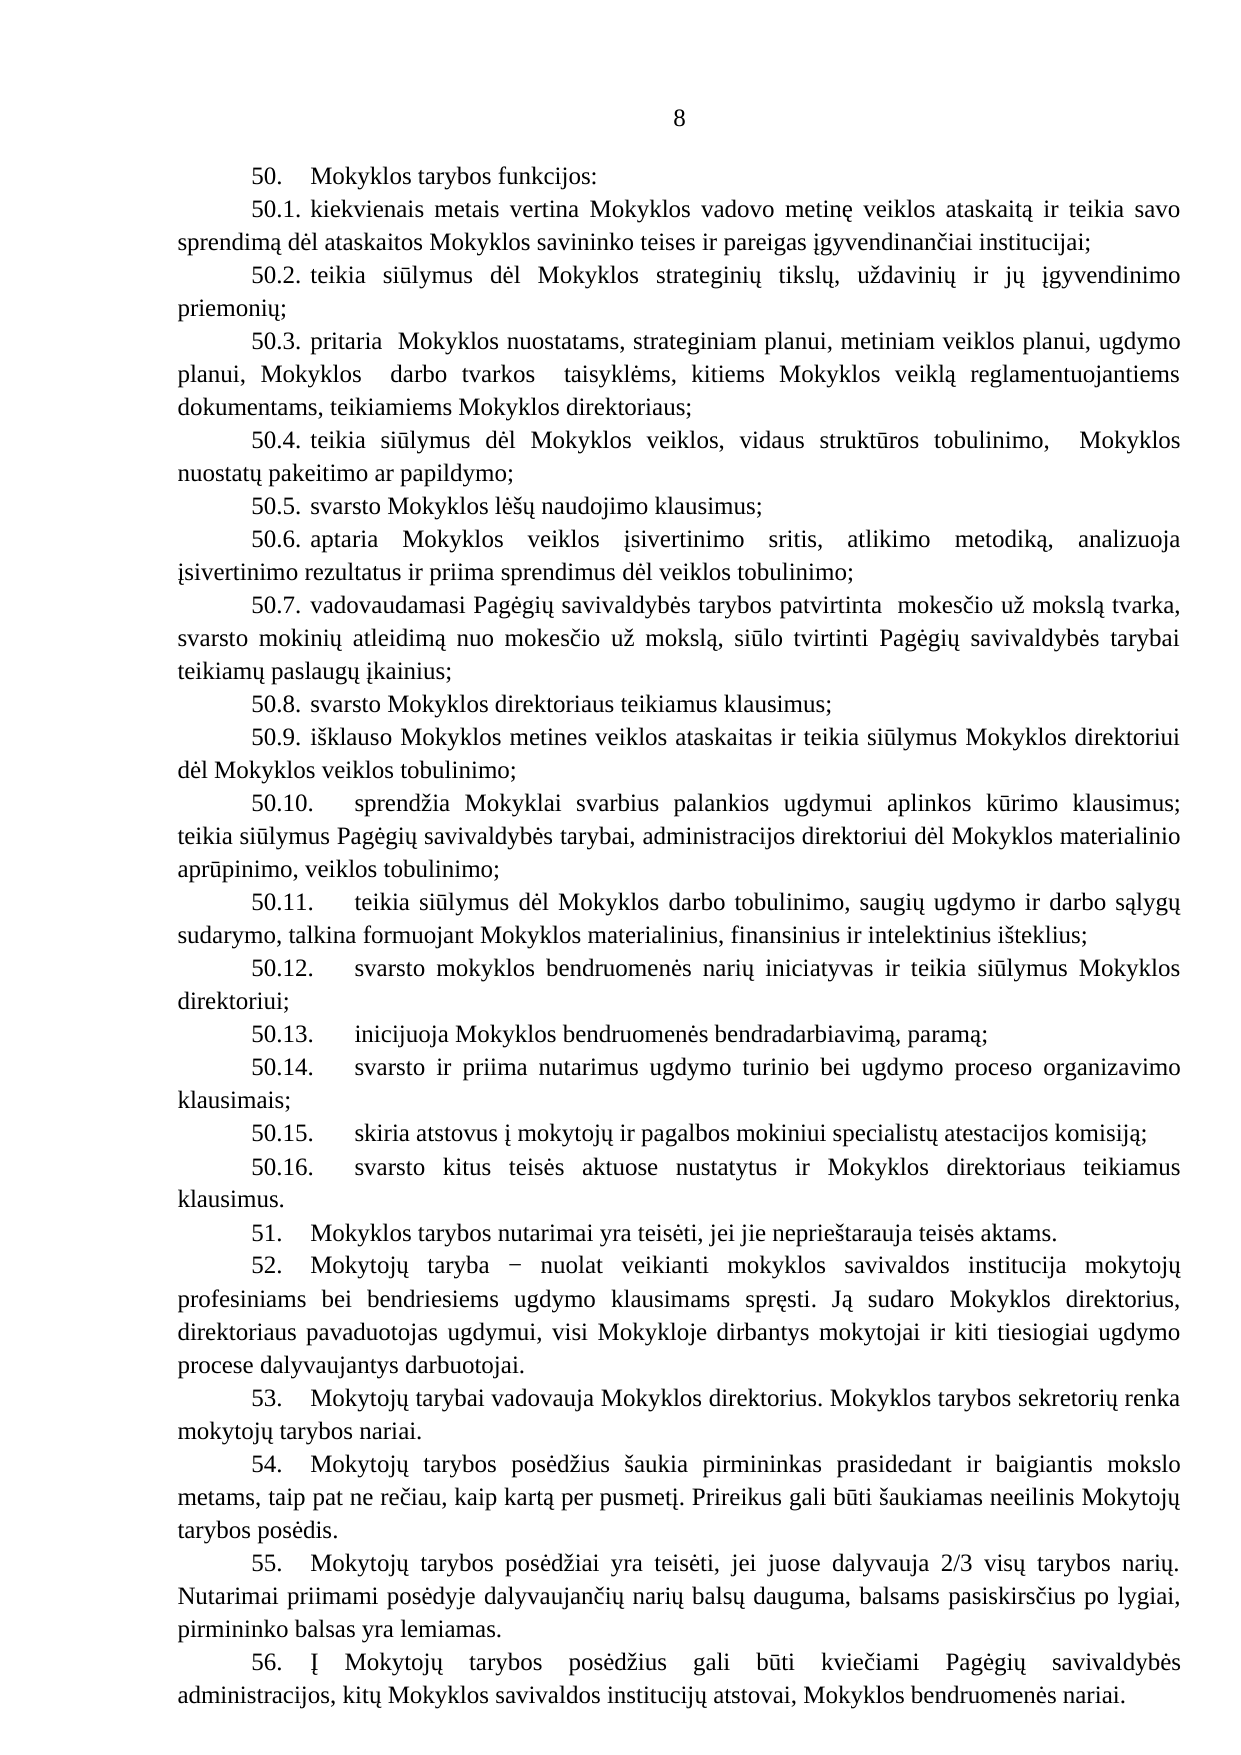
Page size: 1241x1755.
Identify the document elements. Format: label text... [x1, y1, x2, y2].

text 50.16. svarsto kitus teisės aktuose nustatytus ir Mokyklos direktoriaus teikiamus klausimus. [177, 1152, 1181, 1213]
text 50.5. svarsto Mokyklos lėšų naudojimo klausimus; [177, 491, 1181, 520]
text 50.3. pritaria Mokyklos nuostatams, strateginiam planui, metiniam veiklos planui, ugdymo planui, Mokyklos darbo tvarkos taisyklėms, kitiems Mokyklos veiklą reglamentuojantiems dokumentams, teikiamiems Mokyklos direktoriaus; [177, 326, 1181, 421]
text 50.15. skiria atstovus į mokytojų ir pagalbos mokiniui specialistų atestacijos komisiją; [177, 1118, 1181, 1147]
text 50.11. teikia siūlymus dėl Mokyklos darbo tobulinimo, saugių ugdymo ir darbo sąlygų sudarymo, talkina formuojant Mokyklos materialinius, finansinius ir intelektinius išteklius; [177, 887, 1181, 949]
text 50.2. teikia siūlymus dėl Mokyklos strateginių tikslų, uždavinių ir jų įgyvendinimo priemonių; [177, 260, 1181, 322]
text 53. Mokytojų tarybai vadovauja Mokyklos direktorius. Mokyklos tarybos sekretorių renka mokytojų tarybos nariai. [177, 1383, 1181, 1444]
text 50.6. aptaria Mokyklos veiklos įsivertinimo sritis, atlikimo metodiką, analizuoja įsivertinimo rezultatus ir priima sprendimus dėl veiklos tobulinimo; [177, 524, 1181, 586]
text 55. Mokytojų tarybos posėdžiai yra teisėti, jei juose dalyvauja 2/3 visų tarybos narių. Nutarimai priimami posėdyje dalyvaujančių narių balsų dauguma, balsams pasiskirsčius po lygiai, pirmininko balsas yra lemiamas. [177, 1548, 1181, 1643]
text 54. Mokytojų tarybos posėdžius šaukia pirmininkas prasidedant ir baigiantis mokslo metams, taip pat ne rečiau, kaip kartą per pusmetį. Prireikus gali būti šaukiamas neeilinis Mokytojų tarybos posėdis. [177, 1449, 1181, 1543]
text 50.12. svarsto mokyklos bendruomenės narių iniciatyvas ir teikia siūlymus Mokyklos direktoriui; [177, 953, 1181, 1015]
text 50.14. svarsto ir priima nutarimus ugdymo turinio bei ugdymo proceso organizavimo klausimais; [177, 1052, 1181, 1114]
text 50.13. inicijuoja Mokyklos bendruomenės bendradarbiavimą, paramą; [177, 1019, 1181, 1048]
text 52. Mokytojų taryba − nuolat veikianti mokyklos savivaldos institucija mokytojų profesiniams bei bendriesiems ugdymo klausimams spręsti. Ją sudaro Mokyklos direktorius, direktoriaus pavaduotojas ugdymui, visi Mokykloje dirbantys mokytojai ir kiti tiesiogiai ugdymo procese dalyvaujantys darbuotojai. [177, 1251, 1181, 1378]
text 51. Mokyklos tarybos nutarimai yra teisėti, jei jie neprieštarauja teisės aktams. [177, 1218, 1181, 1246]
text 50.10. sprendžia Mokyklai svarbius palankios ugdymui aplinkos kūrimo klausimus; teikia siūlymus Pagėgių savivaldybės tarybai, administracijos direktoriui dėl Mokyklos materialinio aprūpinimo, veiklos tobulinimo; [177, 788, 1181, 883]
text 50.7. vadovaudamasi Pagėgių savivaldybės tarybos patvirtinta mokesčio už mokslą tvarka, svarsto mokinių atleidimą nuo mokesčio už mokslą, siūlo tvirtinti Pagėgių savivaldybės tarybai teikiamų paslaugų įkainius; [177, 590, 1181, 685]
text 50.4. teikia siūlymus dėl Mokyklos veiklos, vidaus struktūros tobulinimo, Mokyklos nuostatų pakeitimo ar papildymo; [177, 425, 1181, 487]
text 50.9. išklauso Mokyklos metines veiklos ataskaitas ir teikia siūlymus Mokyklos direktoriui dėl Mokyklos veiklos tobulinimo; [177, 722, 1181, 784]
text 50.1. kiekvienais metais vertina Mokyklos vadovo metinę veiklos ataskaitą ir teikia savo sprendimą dėl ataskaitos Mokyklos savininko teises ir pareigas įgyvendinančiai institucijai; [177, 194, 1181, 256]
text 50.8. svarsto Mokyklos direktoriaus teikiamus klausimus; [177, 689, 1181, 718]
text 50. Mokyklos tarybos funkcijos: [177, 161, 1181, 190]
text 56. Į Mokytojų tarybos posėdžius gali būti kviečiami Pagėgių savivaldybės administracijos, kitų Mokyklos savivaldos institucijų atstovai, Mokyklos bendruomenės nariai. [177, 1647, 1181, 1709]
